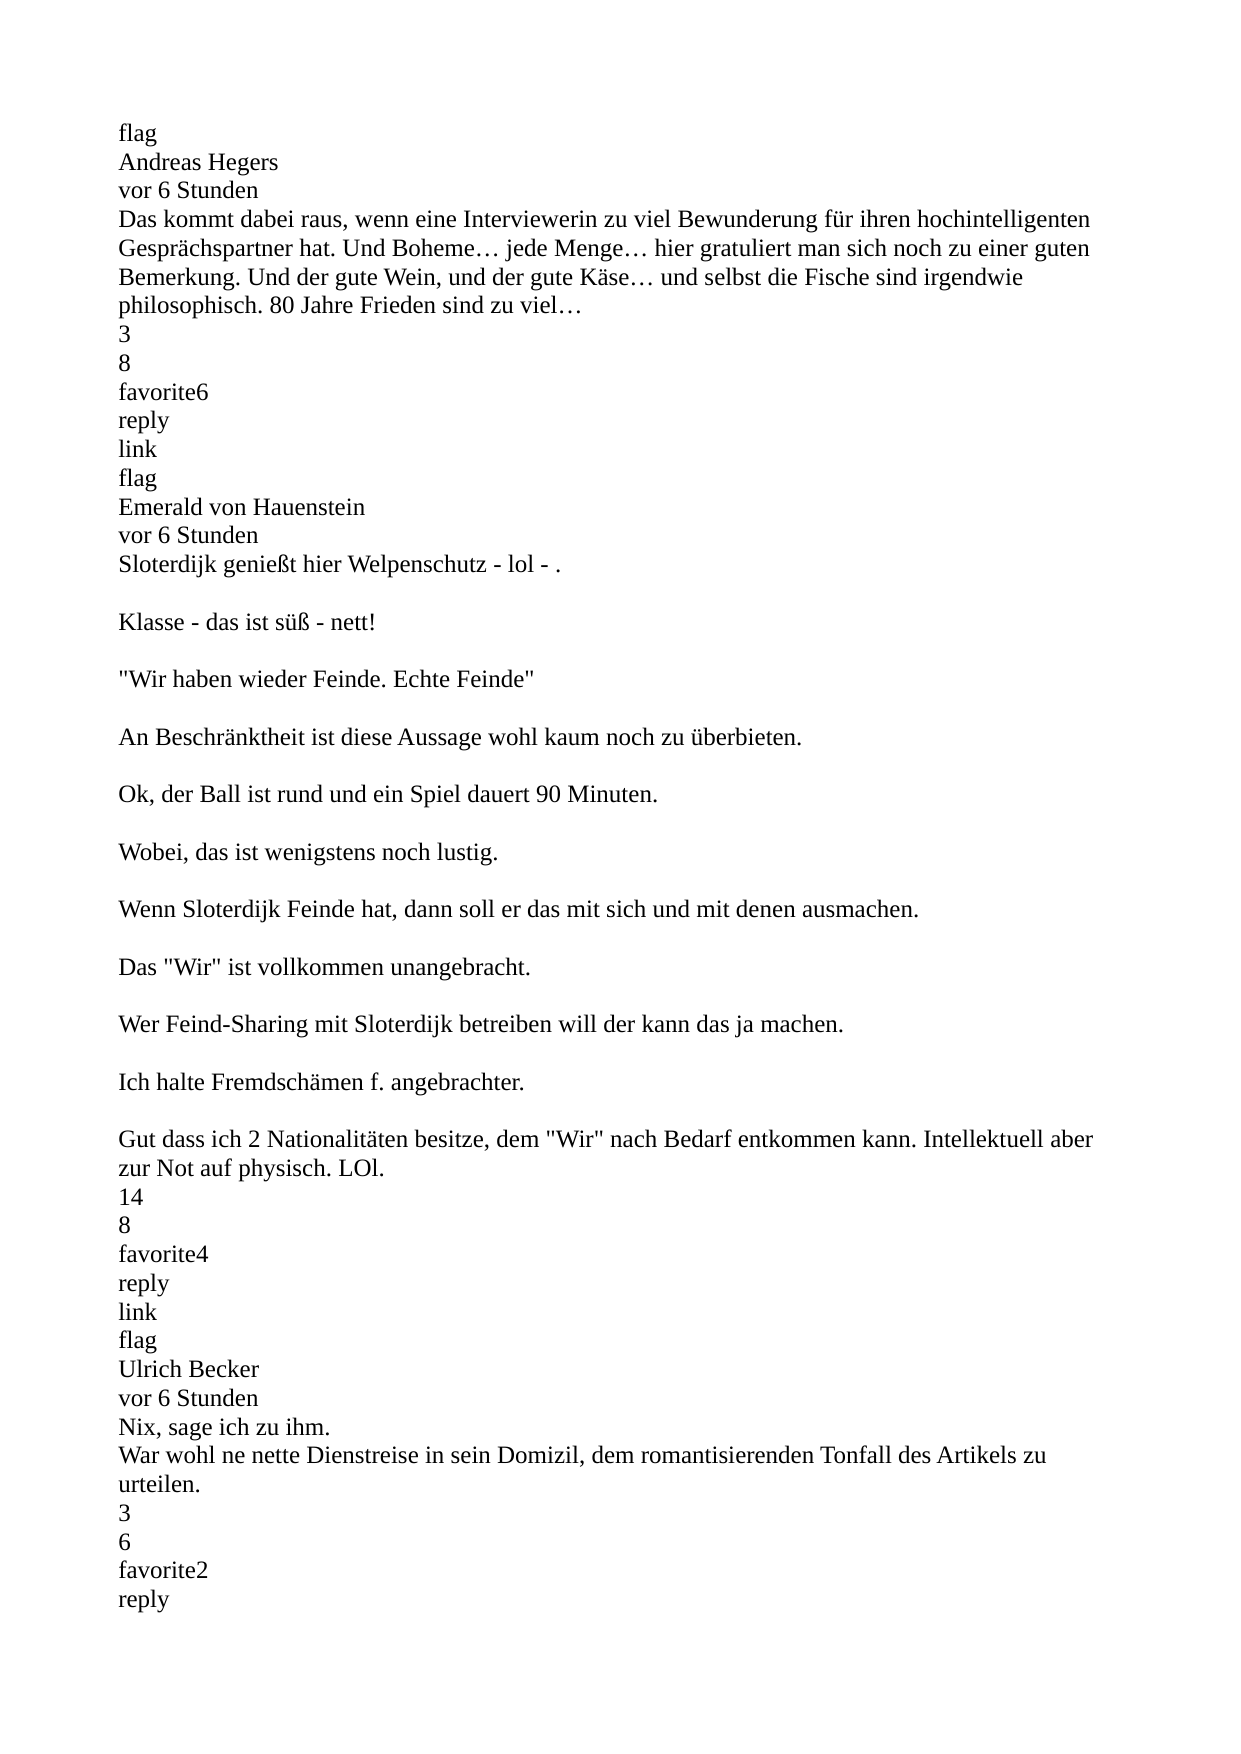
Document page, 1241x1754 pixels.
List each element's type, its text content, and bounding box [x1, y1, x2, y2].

text 8 [118, 1211, 1122, 1239]
text vor 6 Stunden [118, 521, 1122, 549]
text link [118, 1297, 1122, 1326]
text favorite6 [118, 377, 1122, 406]
text flag [118, 463, 1122, 492]
text Sloterdijk genießt hier Welpenschutz - lol - . Klasse - das ist süß - nett! "Wir haben wieder Feinde. Echte Feinde" An Beschränktheit ist diese Aussage wohl kaum noch zu überbieten. Ok, der Ball ist rund und ein Spiel dauert 90 Minuten. Wobei, das ist wenigstens noch lustig. Wenn Sloterdijk Feinde hat, dann soll er das mit sich und mit denen ausmachen. Das "Wir" ist vollkommen unangebracht. Wer Feind-Sharing mit Sloterdijk betreiben will der kann das ja machen. Ich halte Fremdschämen f. angebrachter. Gut dass ich 2 Nationalitäten besitze, dem "Wir" nach Bedarf entkommen kann. Intellektuell aber zur Not auf physisch. LOl. [118, 549, 1122, 1182]
text flag [118, 118, 1122, 147]
text 3 [118, 319, 1122, 348]
text 14 [118, 1182, 1122, 1211]
text 6 [118, 1527, 1122, 1556]
text flag [118, 1326, 1122, 1354]
text Das kommt dabei raus, wenn eine Interviewerin zu viel Bewunderung für ihren hochintelligenten Gesprächspartner hat. Und Boheme… jede Menge… hier gratuliert man sich noch zu einer guten Bemerkung. Und der gute Wein, und der gute Käse… und selbst die Fische sind irgendwie philosophisch. 80 Jahre Frieden sind zu viel… [118, 204, 1122, 319]
text Emerald von Hauenstein [118, 492, 1122, 521]
text Andreas Hegers [118, 147, 1122, 176]
text reply [118, 1584, 1122, 1613]
text Ulrich Becker [118, 1354, 1122, 1383]
text vor 6 Stunden [118, 176, 1122, 204]
text vor 6 Stunden [118, 1383, 1122, 1412]
text favorite4 [118, 1239, 1122, 1268]
text favorite2 [118, 1556, 1122, 1584]
text reply [118, 1268, 1122, 1297]
text link [118, 434, 1122, 463]
text Nix, sage ich zu ihm. War wohl ne nette Dienstreise in sein Domizil, dem romantisierenden Tonfall des Artikels zu urteilen. [118, 1412, 1122, 1498]
text reply [118, 406, 1122, 434]
text 3 [118, 1498, 1122, 1527]
text 8 [118, 348, 1122, 377]
